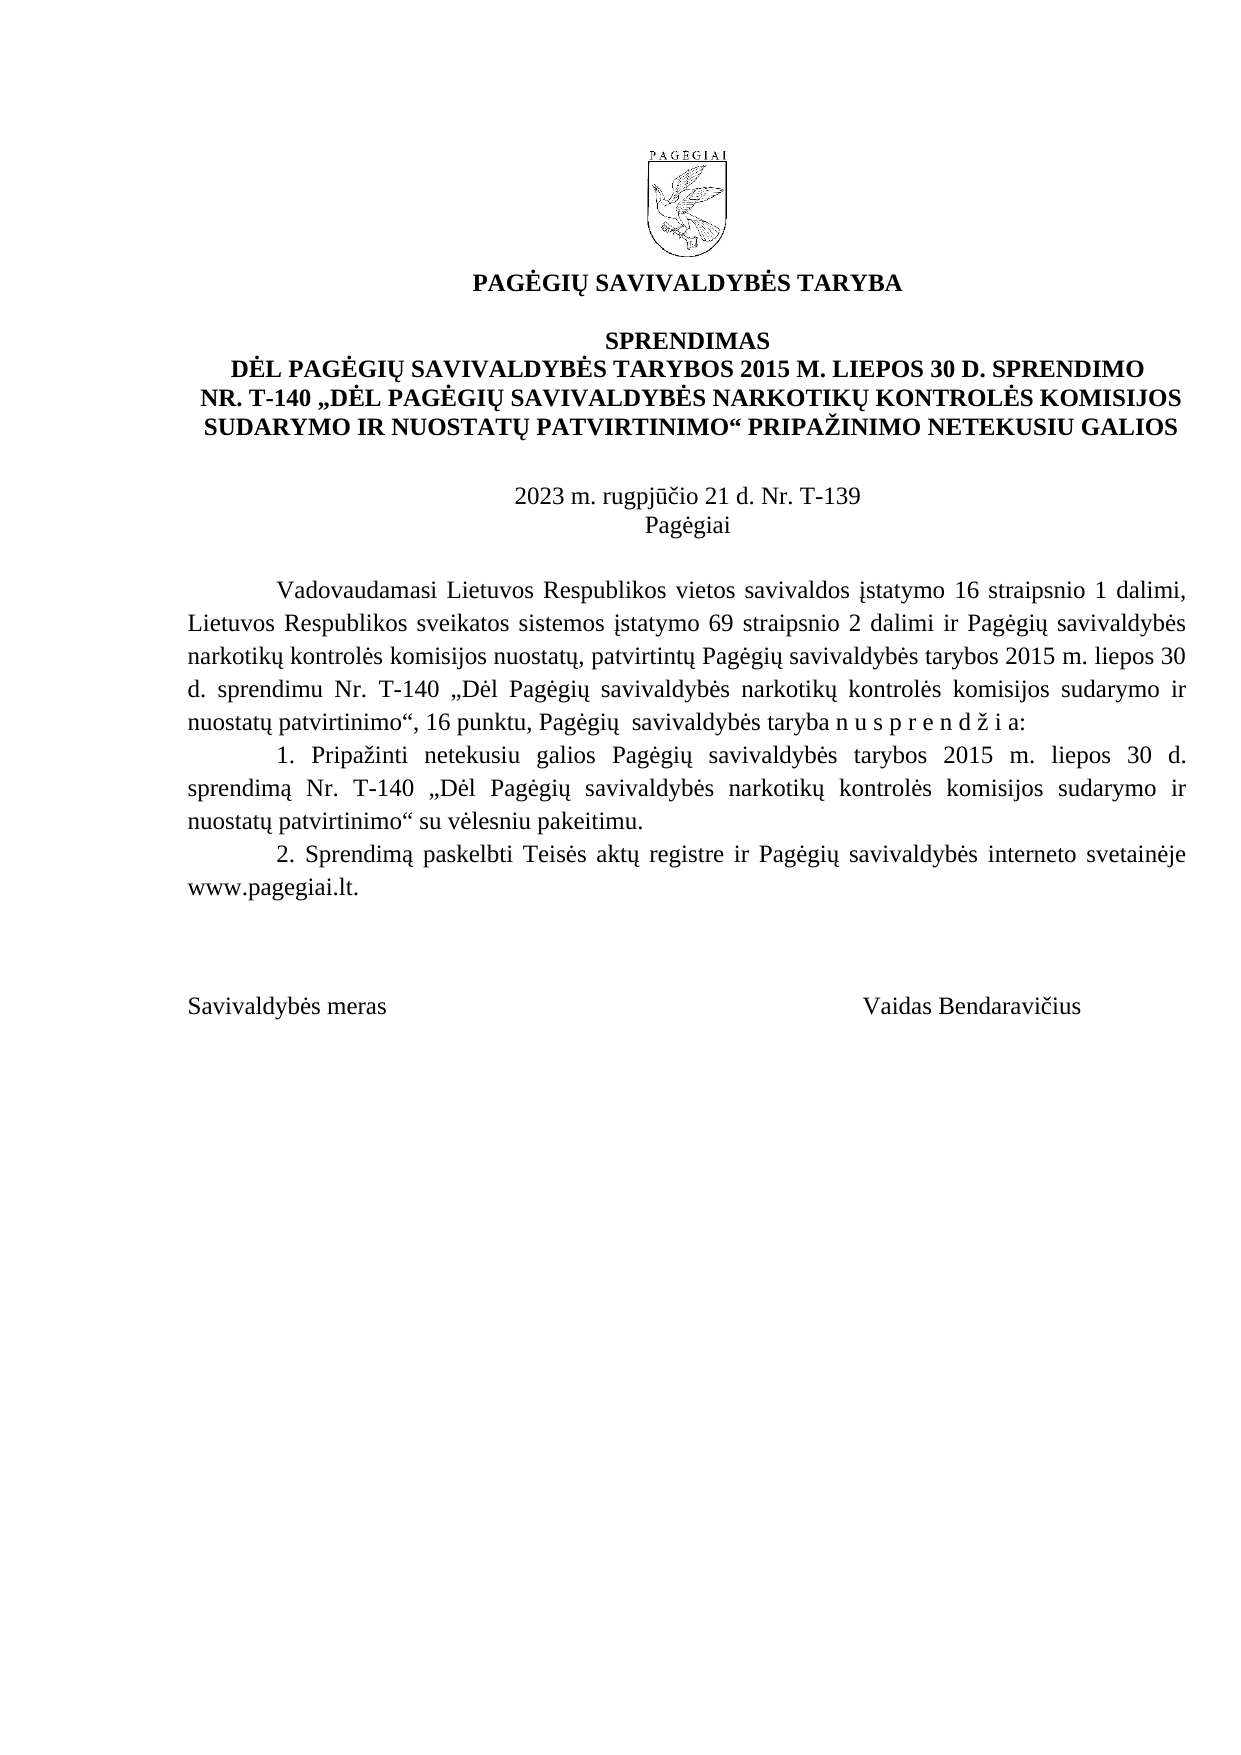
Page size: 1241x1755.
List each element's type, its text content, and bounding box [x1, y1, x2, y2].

text Savivaldybės meras Vaidas Bendaravičius [187, 991, 1187, 1020]
text Vadovaudamasi Lietuvos Respublikos vietos savivaldos įstatymo 16 straipsnio 1 dalimi, Lietuvos Respublikos sveikatos sistemos įstatymo 69 straipsnio 2 dalimi ir Pagėgių savivaldybės narkotikų kontrolės komisijos nuostatų, patvirtintų Pagėgių savivaldybės tarybos 2015 m. liepos 30 d. sprendimu Nr. T-140 „Dėl Pagėgių savivaldybės narkotikų kontrolės komisijos sudarymo ir nuostatų patvirtinimo“, 16 punktu, Pagėgių savivaldybės taryba n u s p r e n d ž i a: [187, 575, 1187, 736]
text DĖL PAGĖGIŲ SAVIVALDYBĖS TARYBOS 2015 M. LIEPOS 30 D. SPRENDIMO [187, 354, 1195, 383]
subtitle Pagėgių savivaldybės taryba [187, 268, 1187, 297]
text NR. T-140 „DĖL PAGĖGIŲ SAVIVALDYBĖS NARKOTIKŲ KONTROLĖS KOMISIJOS SUDARYMO IR NUOSTATŲ PATVIRTINIMO“ PRIPAŽINIMO NETEKUSIU GALIOS [187, 383, 1195, 441]
text Pagėgiai [187, 510, 1187, 539]
text 2. Sprendimą paskelbti Teisės aktų registre ir Pagėgių savivaldybės interneto svetainėje www.pagegiai.lt. [187, 839, 1187, 901]
text sprendimas [187, 326, 1187, 354]
text 1. Pripažinti netekusiu galios Pagėgių savivaldybės tarybos 2015 m. liepos 30 d. sprendimą Nr. T-140 „Dėl Pagėgių savivaldybės narkotikų kontrolės komisijos sudarymo ir nuostatų patvirtinimo“ su vėlesniu pakeitimu. [187, 740, 1188, 835]
subtitle 2023 m. rugpjūčio 21 d. Nr. T-139 [187, 481, 1187, 510]
